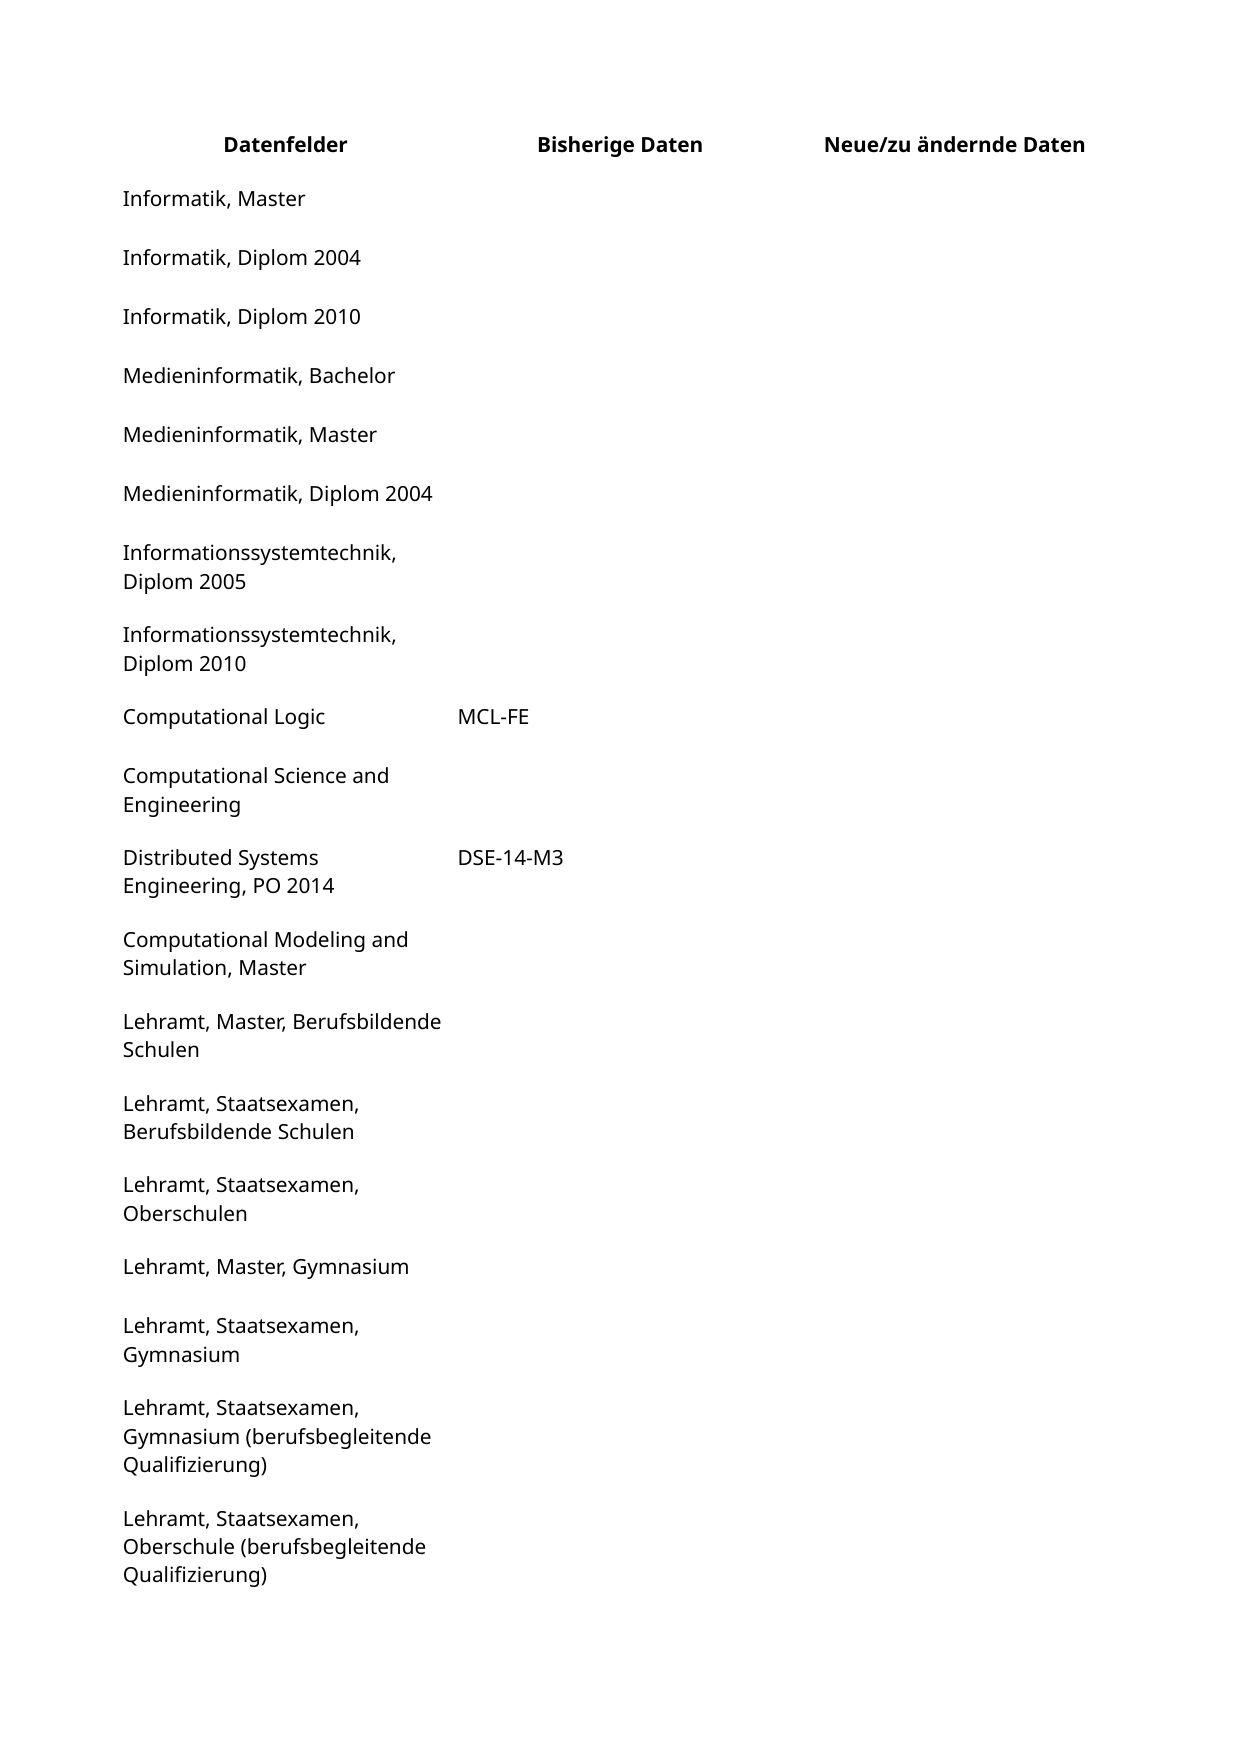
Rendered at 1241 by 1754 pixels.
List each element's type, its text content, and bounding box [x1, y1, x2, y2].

table_cell [453, 172, 787, 231]
table_cell Informatik, Diplom 2004 [118, 231, 453, 290]
table_cell [788, 994, 1122, 1076]
table_cell [453, 749, 787, 831]
table_cell Medieninformatik, Bachelor [118, 349, 453, 408]
table_cell [453, 1299, 787, 1381]
table_cell Lehramt, Staatsexamen, Gymnasium (berufsbegleitende Qualifizierung) [118, 1381, 453, 1491]
table_cell [453, 608, 787, 690]
table_header Neue/zu ändernde Daten [788, 118, 1122, 172]
table_cell [788, 408, 1122, 467]
table_cell Lehramt, Staatsexamen, Oberschulen [118, 1158, 453, 1240]
table_cell [453, 231, 787, 290]
table_cell [453, 408, 787, 467]
table_cell [453, 1491, 787, 1602]
table_header Bisherige Daten [453, 118, 787, 172]
table_cell [788, 749, 1122, 831]
table_cell [453, 526, 787, 608]
table_cell Medieninformatik, Master [118, 408, 453, 467]
table_cell [453, 1240, 787, 1299]
table_cell Lehramt, Staatsexamen, Oberschule (berufsbegleitende Qualifizierung) [118, 1491, 453, 1602]
table_cell [788, 172, 1122, 231]
table_cell [453, 994, 787, 1076]
table_cell [453, 349, 787, 408]
table_cell [788, 1299, 1122, 1381]
table_cell [788, 831, 1122, 912]
table_cell Computational Modeling and Simulation, Master [118, 913, 453, 994]
table_cell [453, 467, 787, 526]
table_cell Distributed Systems Engineering, PO 2014 [118, 831, 453, 912]
table_cell [788, 1491, 1122, 1602]
table_cell [453, 1158, 787, 1240]
table_cell [453, 1381, 787, 1491]
table_cell Lehramt, Master, Gymnasium [118, 1240, 453, 1299]
table_cell Lehramt, Staatsexamen, Gymnasium [118, 1299, 453, 1381]
table_cell [788, 290, 1122, 349]
table_cell [788, 1381, 1122, 1491]
table_cell Informationssystemtechnik, Diplom 2005 [118, 526, 453, 608]
table_cell [788, 608, 1122, 690]
table_cell [453, 1076, 787, 1158]
table_cell [788, 467, 1122, 526]
table_cell MCL-FE [453, 690, 787, 749]
table_cell Informatik, Diplom 2010 [118, 290, 453, 349]
table_cell DSE-14-M3 [453, 831, 787, 912]
table_cell [788, 1076, 1122, 1158]
table_cell [788, 349, 1122, 408]
table_cell [788, 690, 1122, 749]
table_cell [788, 1240, 1122, 1299]
table_cell Medieninformatik, Diplom 2004 [118, 467, 453, 526]
table_cell Informatik, Master [118, 172, 453, 231]
table_cell Lehramt, Staatsexamen, Berufsbildende Schulen [118, 1076, 453, 1158]
table_cell Lehramt, Master, Berufsbildende Schulen [118, 994, 453, 1076]
table_header Datenfelder [118, 118, 453, 172]
table_cell [788, 913, 1122, 994]
table_cell Computational Logic [118, 690, 453, 749]
table_cell [788, 231, 1122, 290]
table_cell [788, 1158, 1122, 1240]
table_cell Computational Science and Engineering [118, 749, 453, 831]
table_cell [788, 526, 1122, 608]
table_cell [453, 290, 787, 349]
table_cell [453, 913, 787, 994]
table_cell Informationssystemtechnik, Diplom 2010 [118, 608, 453, 690]
